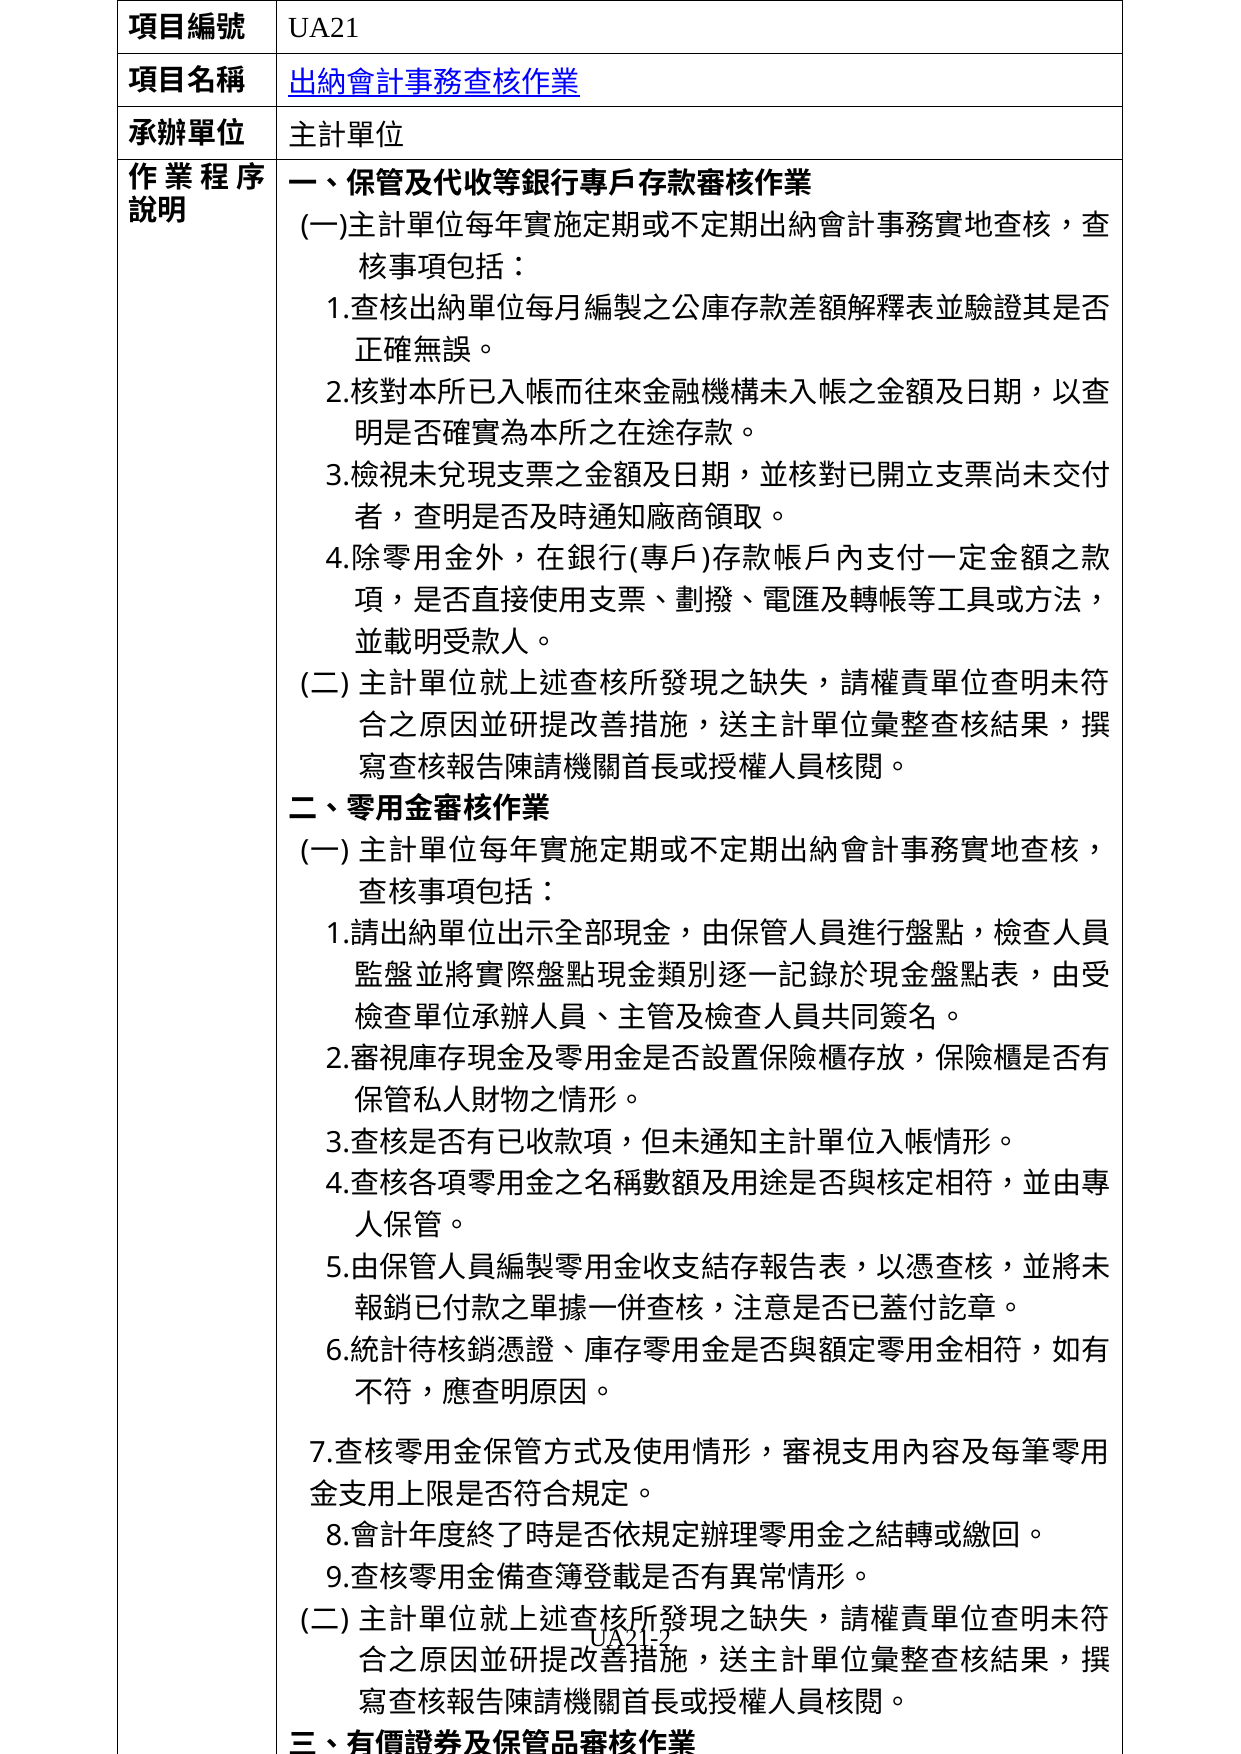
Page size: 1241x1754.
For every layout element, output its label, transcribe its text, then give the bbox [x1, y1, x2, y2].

table_header 項目編號 [118, 1, 276, 53]
table_cell 出納會計事務查核作業 [277, 54, 1122, 106]
table_cell 一、保管及代收等銀行專戶存款審核作業 (一)主計單位每年實施定期或不定期出納會計事務實地查核，查核事項包括： 1.查核出納單位每月編製之公庫存款差額解釋表並驗證其是否正確無誤。 2.核對本所已入帳而往來金融機構未入帳之金額及日期，以查明是否確實為本所之在途存款。 3.檢視未兌現支票之金額及日期，並核對已開立支票尚未交付者，查明是否及時通知廠商領取。 4.除零用金外，在銀行(專戶)存款帳戶內支付一定金額之款項，是否直接使用支票、劃撥、電匯及轉帳等工具或方法，並載明受款人。 (二) 主計單位就上述查核所發現之缺失，請權責單位查明未符合之原因並研提改善措施，送主計單位彙整查核結果，撰寫查核報告陳請機關首長或授權人員核閱。 二、零用金審核作業 (一) 主計單位每年實施定期或不定期出納會計事務實地查核，查核事項包括： 1.請出納單位出示全部現金，由保管人員進行盤點，檢查人員監盤並將實際盤點現金類別逐一記錄於現金盤點表，由受檢查單位承辦人員、主管及檢查人員共同簽名。 2.審視庫存現金及零用金是否設置保險櫃存放，保險櫃是否有保管私人財物之情形。 3.查核是否有已收款項，但未通知主計單位入帳情形。 4.查核各項零用金之名稱數額及用途是否與核定相符，並由專人保管。 5.由保管人員編製零用金收支結存報告表，以憑查核，並將未報銷已付款之單據一併查核，注意是否已蓋付訖章。 6.統計待核銷憑證、庫存零用金是否與額定零用金相符，如有不符，應查明原因。 7.查核零用金保管方式及使用情形，審視支用內容及每筆零用金支用上限是否符合規定。 8.會計年度終了時是否依規定辦理零用金之結轉或繳回。 9.查核零用金備查簿登載是否有異常情形。 (二) 主計單位就上述查核所發現之缺失，請權責單位查明未符合之原因並研提改善措施，送主計單位彙整查核結果，撰寫查核報告陳請機關首長或授權人員核閱。 三、有價證券及保管品審核作業 (一) 主計單位每年實施定期或不定期出納會計事務實地查核，查核事項包括： 1.查核出納單位收到各項票據、有價證券及保管品，除應於當日發還者外，有無依照相關規定於期限內送存公庫、金融機構或代理公庫機關兌現、保管，並至遲於翌日通知主計單位編製傳票入帳。 2.查核有無就公庫存款差額解釋表內逾期未兌現票據註明原因。 3.查核保管之作廢支票及空白支票是否有異常之情形。 4.核對有價證券、保管品明細表與會計帳及銀行保管品對帳單是否相符。 5.查核有價證券、保管品於到期日或有效期限屆滿前，出納單位是否通知各單位辦理展延、退還或收取本息作業，並填具「收入款項通知單」，通知主計單位編製傳票。 6.實地監盤存庫有價證券，查核所有權是否為本所所有。 7.查核有價證券之質權設定登記書是否加註拋棄行使抵銷權。 8.由檢查人員根據實地盤點結果填寫盤點表，並由受檢查單位承辦人員、主管及檢查人員共同簽名。 (二) 主計單位就上述查核所發現之缺失，請權責單位查明未符合之原因並研提改善措施，送主計單位彙整查核結果，撰寫查核報告陳請機關首長或授權人員核閱。 四、自行收納款項收據審核作業 (一) 主計單位每年實施定期或不定期出納會計事務實地查核，查核事項包括： 1.核對截至查核日止所使用最後一張收據之編號，與出納單位已入帳之收據編號是否相符，並查核是否至遲於翌日通知主計單位入帳之情形及其金額。 2.查核收據是否依規定要件填寫開立，如繳款人（買受人）、開立日期、單價、總價、合計金額大寫、摘要（品名）、機關首長、主計主任、行政暨財稅課課長及經手人等簽章。 3.查核每日開立之收據流水號是否依規定登錄於備查簿，並辦理領用登記簿銷號。 4.自行收納款項收據之領用，應由出納單位或使用單位填具領用單一式3聯，經單位主管簽核後，向主計單位領用，領用單第1、3聯由領用單位抽存，第2聯由主計單位存查，並請領用人在自行收納款項收據紀錄卡上簽名。 5.查核收據保管情形是否良好，有無設置收據紀錄機制，開立收據是否有跳號情形。 6.查核註銷及作廢收據是否截角作廢併同存根聯妥慎保管備查，並自決算公告日起至少保管2年。 7.未使用或已使用擬作廢之收據，應自決算公告日起至少保管2年。 8.屆滿2年擬銷燬之收據應簽請機關首長或授權人員同意後辦理。 9.已開立收據之款項是否均已收納及銷號。 (二) 主計單位就上述查核所發現之缺失，請權責單位查明未符 合之原因並研提改善措施，送主計單位彙整查核結果，撰寫 查核報告陳請機關首長或授權人員核閱。 五、收款之審核作業 (一) 主計單位每年實施定期或不定期出納會計事務實地查核，查核事項包括： 1.核對收入傳票之日期與所附收費收據或自行收納款項收據之日期，查核出納單位是否至遲於翌日通知主計單位入帳。 2.核對出納單位是否依據收入傳票登記現金出納備查簿。 3.核對銀行存款收款書（送金單）金額及日期與收入傳票之日期，查明是否已於期限內全數繳庫，有特殊情形未於期限內繳庫者，是否由出納單位敘明理由簽陳機關首長或授權人員核准延長。 (二) 主計單位就上述查核所發現之缺失，請權責單位查明未符合之原因並研提改善措施，送主計單位彙整查核結果，撰寫查核報告陳請機關首長或授權人員核閱。 六、付款之審核作業 (一) 主計單位每年實施定期或不定期出納會計事務實地查核，查核事項包括： 1.核對是否依據支出傳票登記現金出納備查簿。 2.查核支出傳票是否已加蓋「已開支票」章戳或管制記號，以避免重複開立支票。 3.核對支出傳票上所簽發之專戶存款支票日期與金額，查核是否依規定期限付款。 4.核對掛號回單及支票簽收單，以查明支付款項是否確已掛號寄出或由受款人具領。 5.款項付訖是否於黏貼憑證加蓋戳記。 (二) 主計單位就上述查核所發現之缺失，請權責單位查明未符合之原因並研提改善措施，送主計單位彙整查核結果，撰寫查核報告陳請機關首長或授權人員核閱。 [277, 160, 1122, 1754]
table_cell 承辦單位 [118, 107, 276, 159]
table_header UA21 [277, 1, 1122, 53]
table_cell 項目名稱 [118, 54, 276, 106]
table_cell 主計單位 [277, 107, 1122, 159]
table_cell 作業程序 說明 [118, 160, 276, 1754]
